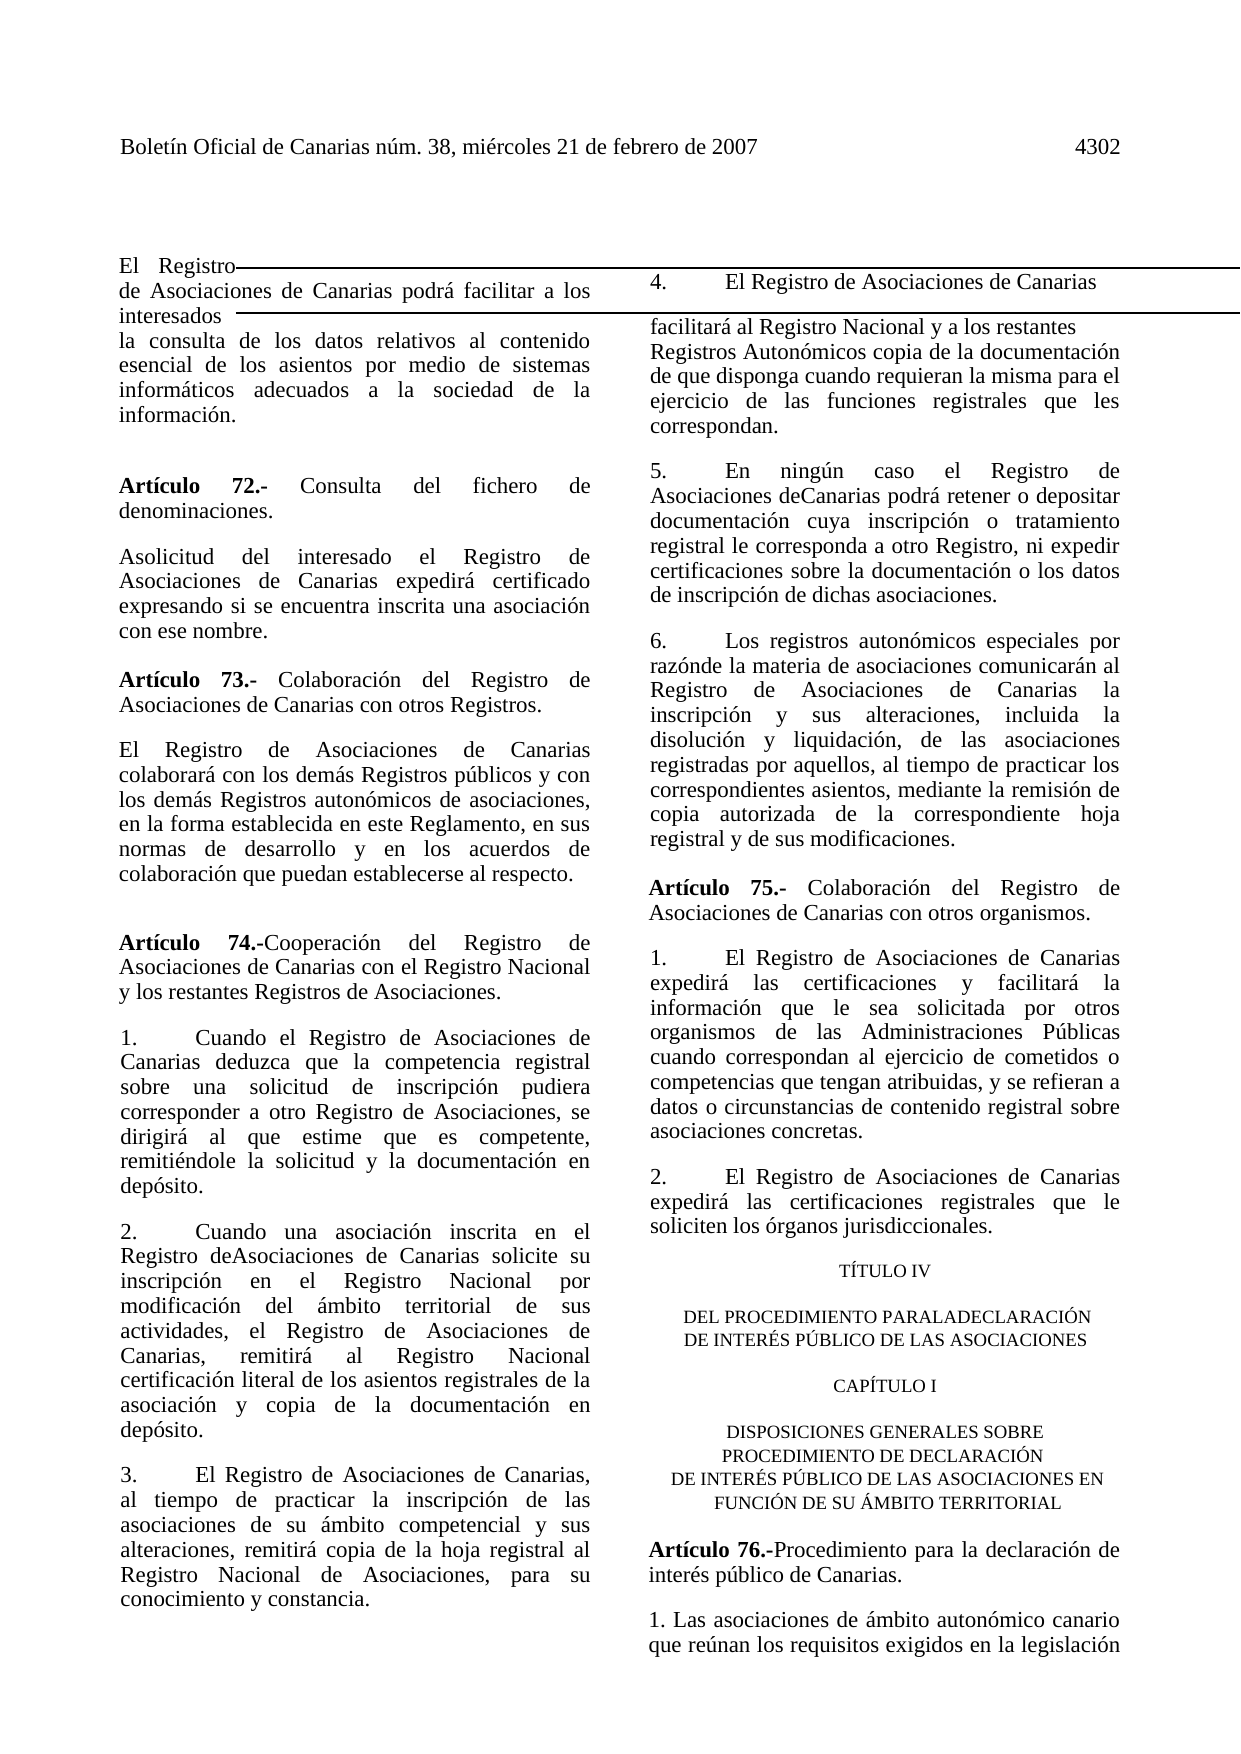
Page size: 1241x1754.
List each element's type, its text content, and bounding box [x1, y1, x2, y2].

list El Registro de Asociaciones de Canarias expedirá las certificaciones registrales que le soliciten los órganos jurisdiccionales. [650, 1165, 1121, 1239]
list El Registro de Asociaciones de Canarias [650, 269, 1121, 312]
text El Registro de Asociaciones de Canarias colaborará con los demás Registros públicos y con los demás Registros autonómicos de asociaciones, en la forma establecida en este Reglamento, en sus normas de desarrollo y en los acuerdos de colaboración que puedan establecerse al respecto. [119, 738, 591, 886]
list El Registro de Asociaciones de Canarias, al tiempo de practicar la inscripción de las asociaciones de su ámbito competencial y sus alteraciones, remitirá copia de la hoja registral al Registro Nacional de Asociaciones, para su conocimiento y constancia. [120, 1463, 591, 1612]
text Artículo 73.- Colaboración del Registro de Asociaciones de Canarias con otros Registros. [119, 667, 591, 717]
text DEL PROCEDIMIENTO PARALADECLARACIÓN DE INTERÉS PÚBLICO DE LAS ASOCIACIONES [669, 1306, 1105, 1351]
list Cuando el Registro de Asociaciones de Canarias deduzca que la competencia registral sobre una solicitud de inscripción pudiera corresponder a otro Registro de Asociaciones, se dirigirá al que estime que es competente, remitiéndole la solicitud y la documentación en depósito. [120, 1025, 591, 1199]
text Asolicitud del interesado el Registro de Asociaciones de Canarias expedirá certificado expresando si se encuentra inscrita una asociación con ese nombre. [119, 544, 591, 643]
text DISPOSICIONES GENERALES SOBRE [669, 1421, 1105, 1443]
text PROCEDIMIENTO DE DECLARACIÓN [669, 1445, 1100, 1466]
text Artículo 76.-Procedimiento para la declaración de interés público de Canarias. [648, 1538, 1121, 1587]
list Los registros autonómicos especiales por razónde la materia de asociaciones comunicarán al Registro de Asociaciones de Canarias la inscripción y sus alteraciones, incluida la disolución y liquidación, de las asociaciones registradas por aquellos, al tiempo de practicar los correspondientes asientos, mediante la remisión de copia autorizada de la correspondiente hoja registral y de sus modificaciones. [650, 628, 1121, 852]
text DE INTERÉS PÚBLICO DE LAS ASOCIACIONES EN FUNCIÓN DE SU ÁMBITO TERRITORIAL [669, 1468, 1105, 1513]
list facilitará al Registro Nacional y a los restantes Registros Autonómicos copia de la documentación de que disponga cuando requieran la misma para el ejercicio de las funciones registrales que les correspondan. [650, 314, 1121, 438]
text 1. Las asociaciones de ámbito autonómico canario que reúnan los requisitos exigidos en la legislación [648, 1608, 1121, 1657]
list El Registro de Asociaciones de Canarias expedirá las certificaciones y facilitará la información que le sea solicitada por otros organismos de las Administraciones Públicas cuando correspondan al ejercicio de cometidos o competencias que tengan atribuidas, y se refieran a datos o circunstancias de contenido registral sobre asociaciones concretas. [650, 946, 1121, 1144]
text Artículo 72.- Consulta del fichero de denominaciones. [119, 474, 591, 524]
text Artículo 75.- Colaboración del Registro de Asociaciones de Canarias con otros organismos. [648, 876, 1121, 925]
list [650, 254, 1121, 267]
text CAPÍTULO I [669, 1375, 1100, 1397]
list En ningún caso el Registro de Asociaciones deCanarias podrá retener o depositar documentación cuya inscripción o tratamiento registral le corresponda a otro Registro, ni expedir certificaciones sobre la documentación o los datos de inscripción de dichas asociaciones. [650, 459, 1121, 608]
text TÍTULO IV [669, 1260, 1100, 1281]
text Artículo 74.-Cooperación del Registro de Asociaciones de Canarias con el Registro Nacional y los restantes Registros de Asociaciones. [119, 930, 591, 1004]
list Cuando una asociación inscrita en el Registro deAsociaciones de Canarias solicite su inscripción en el Registro Nacional por modificación del ámbito territorial de sus actividades, el Registro de Asociaciones de Canarias, remitirá al Registro Nacional certificación literal de los asientos registrales de la asociación y copia de la documentación en depósito. [120, 1219, 591, 1442]
text El Registro de Asociaciones de Canarias podrá facilitar a los interesados la consulta de los datos relativos al contenido esencial de los asientos por medio de sistemas informáticos adecuados a la sociedad de la información. [119, 254, 591, 427]
